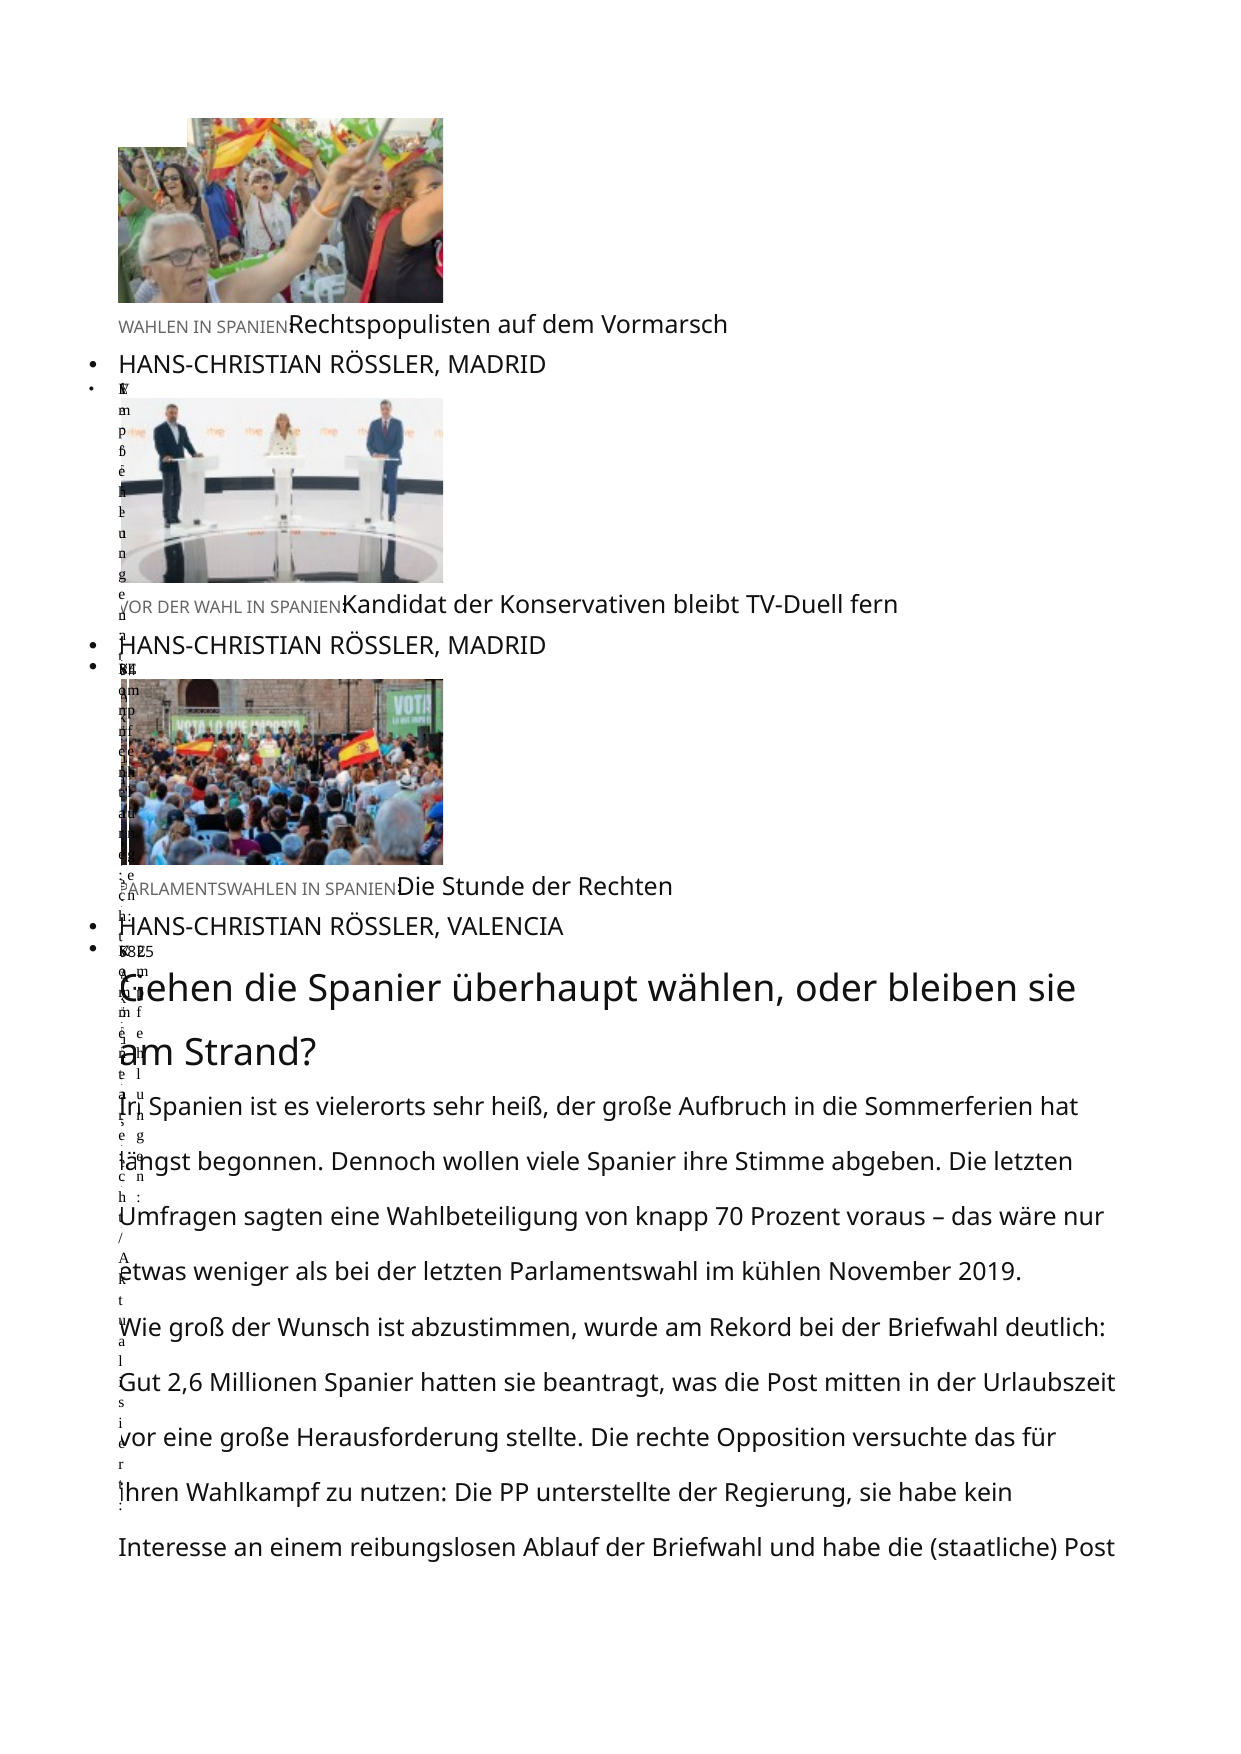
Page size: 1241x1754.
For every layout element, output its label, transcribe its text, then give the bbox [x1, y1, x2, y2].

text VOR DER WAHL IN SPANIENKandidat der Konservativen bleibt TV-Duell fern [121, 587, 1122, 621]
text Wie groß der Wunsch ist abzustimmen, wurde am Rekord bei der Briefwahl deutlich: Gut 2,6 Millionen Spanier hatten sie beantragt, was die Post mitten in der Urlaubszeit vor eine große Herausforderung stellte. Die rechte Opposition versuchte das für ihren Wahlkampf zu nutzen: Die PP unterstellte der Regierung, sie habe kein Interesse an einem reibungslosen Ablauf der Briefwahl und habe die (staatliche) Post [118, 1309, 1122, 1564]
subtitle Gehen die Spanier überhaupt wählen, oder bleiben sie am Strand? [138, 961, 1122, 1076]
picture [121, 730, 127, 865]
list HANS-CHRISTIAN RÖSSLER, MADRID [118, 350, 1122, 380]
picture [129, 679, 444, 865]
list HANS-CHRISTIAN RÖSSLER, VALENCIA [121, 912, 1122, 942]
picture [121, 699, 127, 708]
picture [121, 398, 444, 583]
list HANS-CHRISTIAN RÖSSLER, MADRID [121, 631, 1122, 660]
list 5825 [138, 942, 1122, 961]
picture [118, 118, 444, 303]
list 5825 [121, 942, 136, 961]
picture [121, 709, 127, 729]
text PARLAMENTSWAHLEN IN SPANIENDie Stunde der Rechten [129, 868, 1122, 902]
list 34 [129, 660, 1122, 680]
text WAHLEN IN SPANIENRechtspopulisten auf dem Vormarsch [118, 307, 1122, 341]
text In Spanien ist es vielerorts sehr heiß, der große Aufbruch in die Sommerferien hat längst begonnen. Dennoch wollen viele Spanier ihre Stimme abgeben. Die letzten Umfragen sagten eine Wahlbeteiligung von knapp 70 Prozent voraus – das wäre nur etwas weniger als bei der letzten Parlamentswahl im kühlen November 2019. [121, 1089, 1122, 1288]
list 1 [121, 380, 1122, 398]
picture [121, 679, 127, 698]
